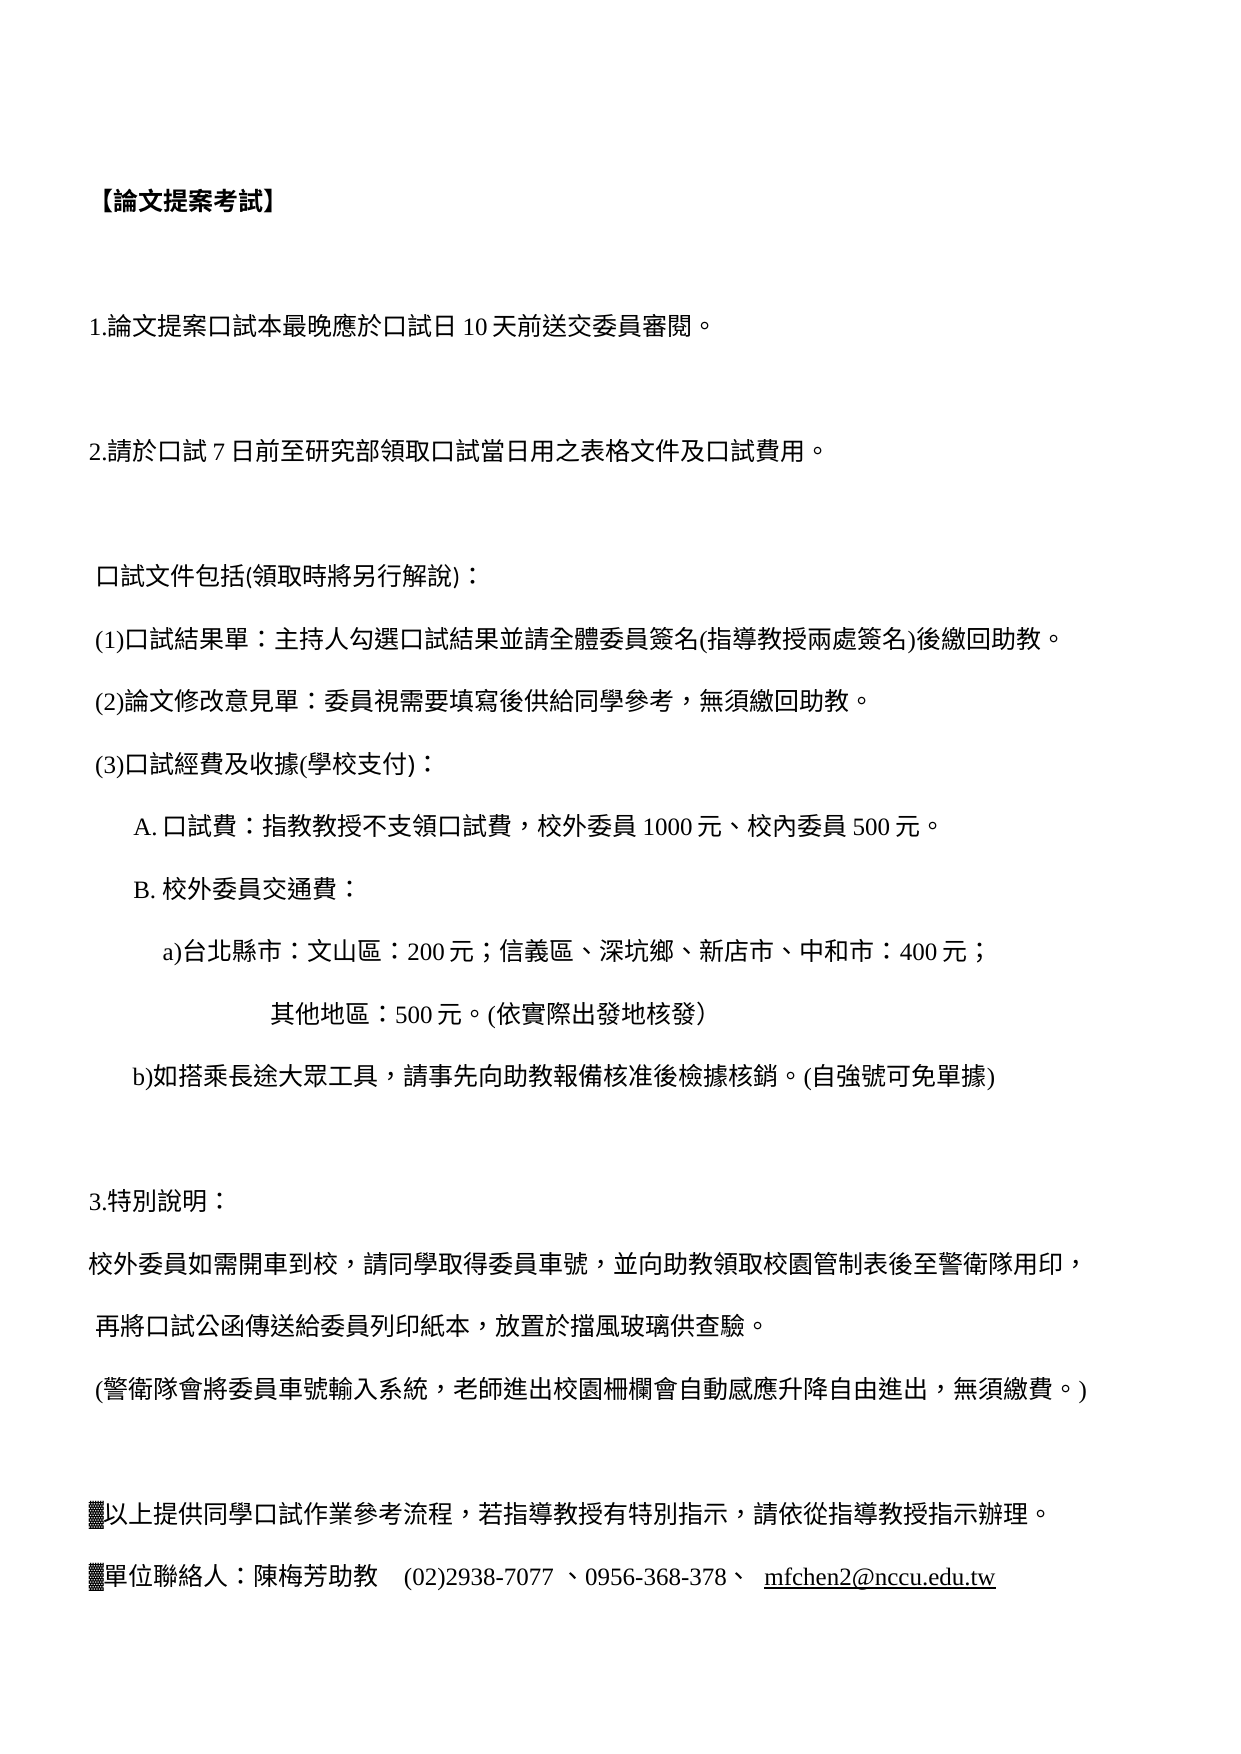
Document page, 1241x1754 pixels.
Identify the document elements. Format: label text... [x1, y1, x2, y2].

text 校外委員如需開車到校，請同學取得委員車號，並向助教領取校園管制表後至警衛隊用印， [89, 1221, 1152, 1283]
text 口試文件包括(領取時將另行解說)： [89, 533, 1152, 596]
text b)如搭乘長途大眾工具，請事先向助教報備核准後檢據核銷。(自強號可免單據) [89, 1033, 1152, 1096]
text (3)口試經費及收據(學校支付)： [89, 721, 1167, 783]
text 其他地區：500元。(依實際出發地核發） [226, 971, 1152, 1033]
text 2.請於口試7日前至研究部領取口試當日用之表格文件及口試費用。 [89, 408, 1152, 471]
text 【論文提案考試】 [89, 158, 1152, 221]
list 口試費：指教教授不支領口試費，校外委員1000元、校內委員500元。 [133, 783, 1167, 846]
text ▓單位聯絡人：陳梅芳助教 (02)2938-7077 、0956-368-378、 mfchen2@nccu.edu.tw [89, 1533, 1113, 1596]
text (1)口試結果單：主持人勾選口試結果並請全體委員簽名(指導教授兩處簽名)後繳回助教。 [89, 596, 1152, 658]
text 再將口試公函傳送給委員列印紙本，放置於擋風玻璃供查驗。 [89, 1283, 1152, 1346]
text (2)論文修改意見單：委員視需要填寫後供給同學參考，無須繳回助教。 [89, 658, 1152, 721]
list 校外委員交通費： [133, 846, 1167, 908]
text a)台北縣市：文山區：200元；信義區、深坑鄉、新店市、中和市：400元； [162, 908, 1152, 971]
text (警衛隊會將委員車號輸入系統，老師進出校園柵欄會自動感應升降自由進出，無須繳費。) [89, 1346, 1152, 1408]
text 1.論文提案口試本最晚應於口試日10天前送交委員審閱。 [89, 283, 1152, 346]
text 3.特別說明： [89, 1158, 1152, 1221]
text ▓以上提供同學口試作業參考流程，若指導教授有特別指示，請依從指導教授指示辦理。 [89, 1471, 1152, 1533]
